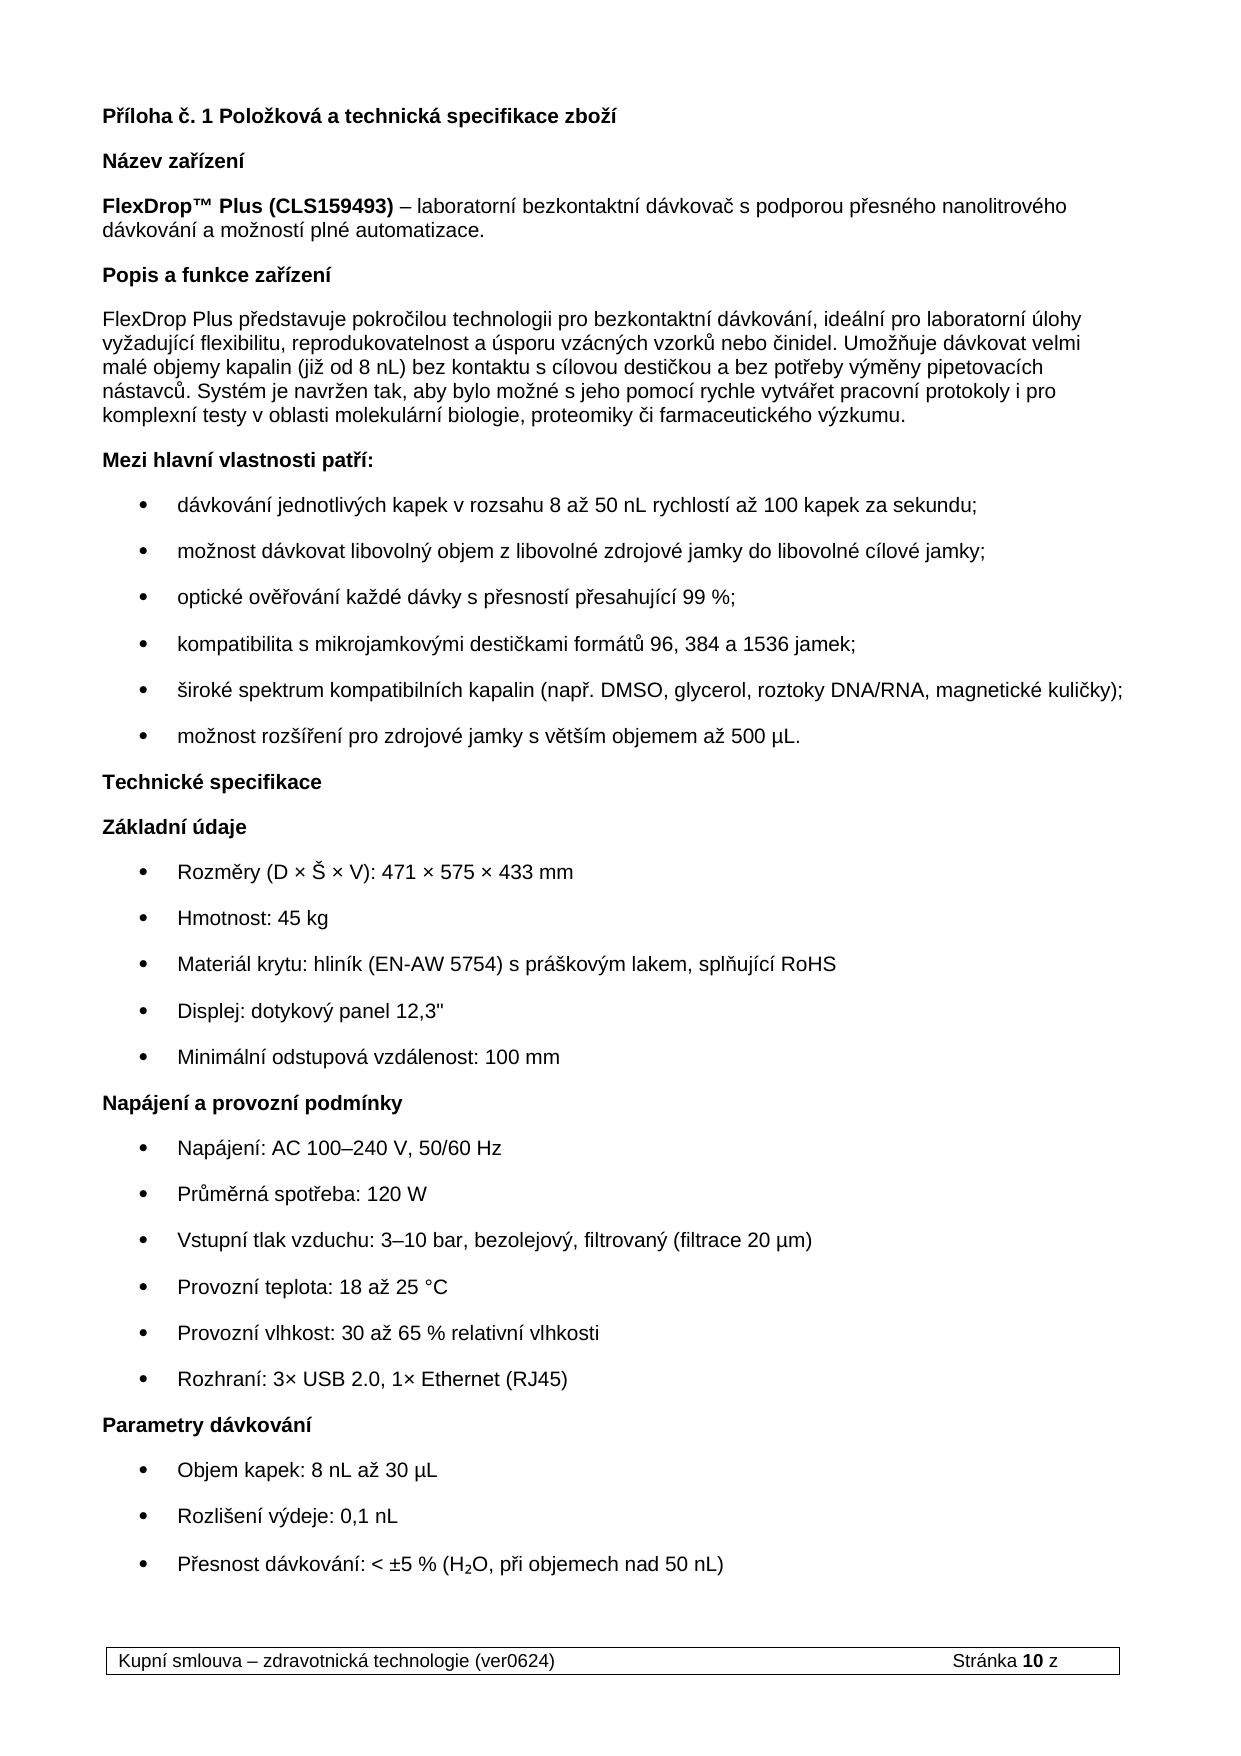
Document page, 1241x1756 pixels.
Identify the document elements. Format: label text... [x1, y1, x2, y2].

text FlexDrop Plus představuje pokročilou technologii pro bezkontaktní dávkování, ideální pro laboratorní úlohy vyžadující flexibilitu, reprodukovatelnost a úsporu vzácných vzorků nebo činidel. Umožňuje dávkovat velmi malé objemy kapalin (již od 8 nL) bez kontaktu s cílovou destičkou a bez potřeby výměny pipetovacích nástavců. Systém je navržen tak, aby bylo možné s jeho pomocí rychle vytvářet pracovní protokoly i pro komplexní testy v oblasti molekulární biologie, proteomiky či farmaceutického výzkumu. [102, 307, 1126, 427]
subtitle Parametry dávkování [102, 1413, 1126, 1437]
subtitle Napájení a provozní podmínky [102, 1091, 1126, 1115]
text FlexDrop™ Plus (CLS159493) – laboratorní bezkontaktní dávkovač s podporou přesného nanolitrového dávkování a možností plné automatizace. [102, 194, 1126, 242]
list Objem kapek: 8 nL až 30 µL [139, 1458, 1126, 1482]
list možnost dávkovat libovolný objem z libovolné zdrojové jamky do libovolné cílové jamky; [139, 539, 1126, 563]
subtitle Základní údaje [102, 815, 1126, 839]
list kompatibilita s mikrojamkovými destičkami formátů 96, 384 a 1536 jamek; [139, 631, 1126, 656]
list Minimální odstupová vzdálenost: 100 mm [139, 1045, 1126, 1069]
subtitle Technické specifikace [102, 770, 1126, 794]
list Vstupní tlak vzduchu: 3–10 bar, bezolejový, filtrovaný (filtrace 20 µm) [139, 1228, 1126, 1252]
list Displej: dotykový panel 12,3" [139, 998, 1126, 1023]
subtitle Popis a funkce zařízení [102, 262, 1126, 286]
list Napájení: AC 100–240 V, 50/60 Hz [139, 1136, 1126, 1160]
list široké spektrum kompatibilních kapalin (např. DMSO, glycerol, roztoky DNA/RNA, magnetické kuličky); [139, 678, 1126, 702]
list Hmotnost: 45 kg [139, 906, 1126, 930]
text Mezi hlavní vlastnosti patří: [102, 448, 1126, 472]
list Rozhraní: 3× USB 2.0, 1× Ethernet (RJ45) [139, 1367, 1126, 1391]
list Rozměry (D × Š × V): 471 × 575 × 433 mm [139, 860, 1126, 884]
list optické ověřování každé dávky s přesností přesahující 99 %; [139, 585, 1126, 609]
list dávkování jednotlivých kapek v rozsahu 8 až 50 nL rychlostí až 100 kapek za sekundu; [139, 493, 1126, 517]
list Provozní teplota: 18 až 25 °C [139, 1274, 1126, 1299]
list Přesnost dávkování: < ±5 % (H₂O, při objemech nad 50 nL) [139, 1551, 1126, 1576]
subtitle Příloha č. 1 Položková a technická specifikace zboží [102, 104, 1126, 128]
list Průměrná spotřeba: 120 W [139, 1182, 1126, 1206]
list Rozlišení výdeje: 0,1 nL [139, 1504, 1126, 1528]
list možnost rozšíření pro zdrojové jamky s větším objemem až 500 µL. [139, 724, 1126, 748]
list Materiál krytu: hliník (EN-AW 5754) s práškovým lakem, splňující RoHS [139, 952, 1126, 976]
list Provozní vlhkost: 30 až 65 % relativní vlhkosti [139, 1321, 1126, 1345]
subtitle Název zařízení [102, 149, 1126, 173]
